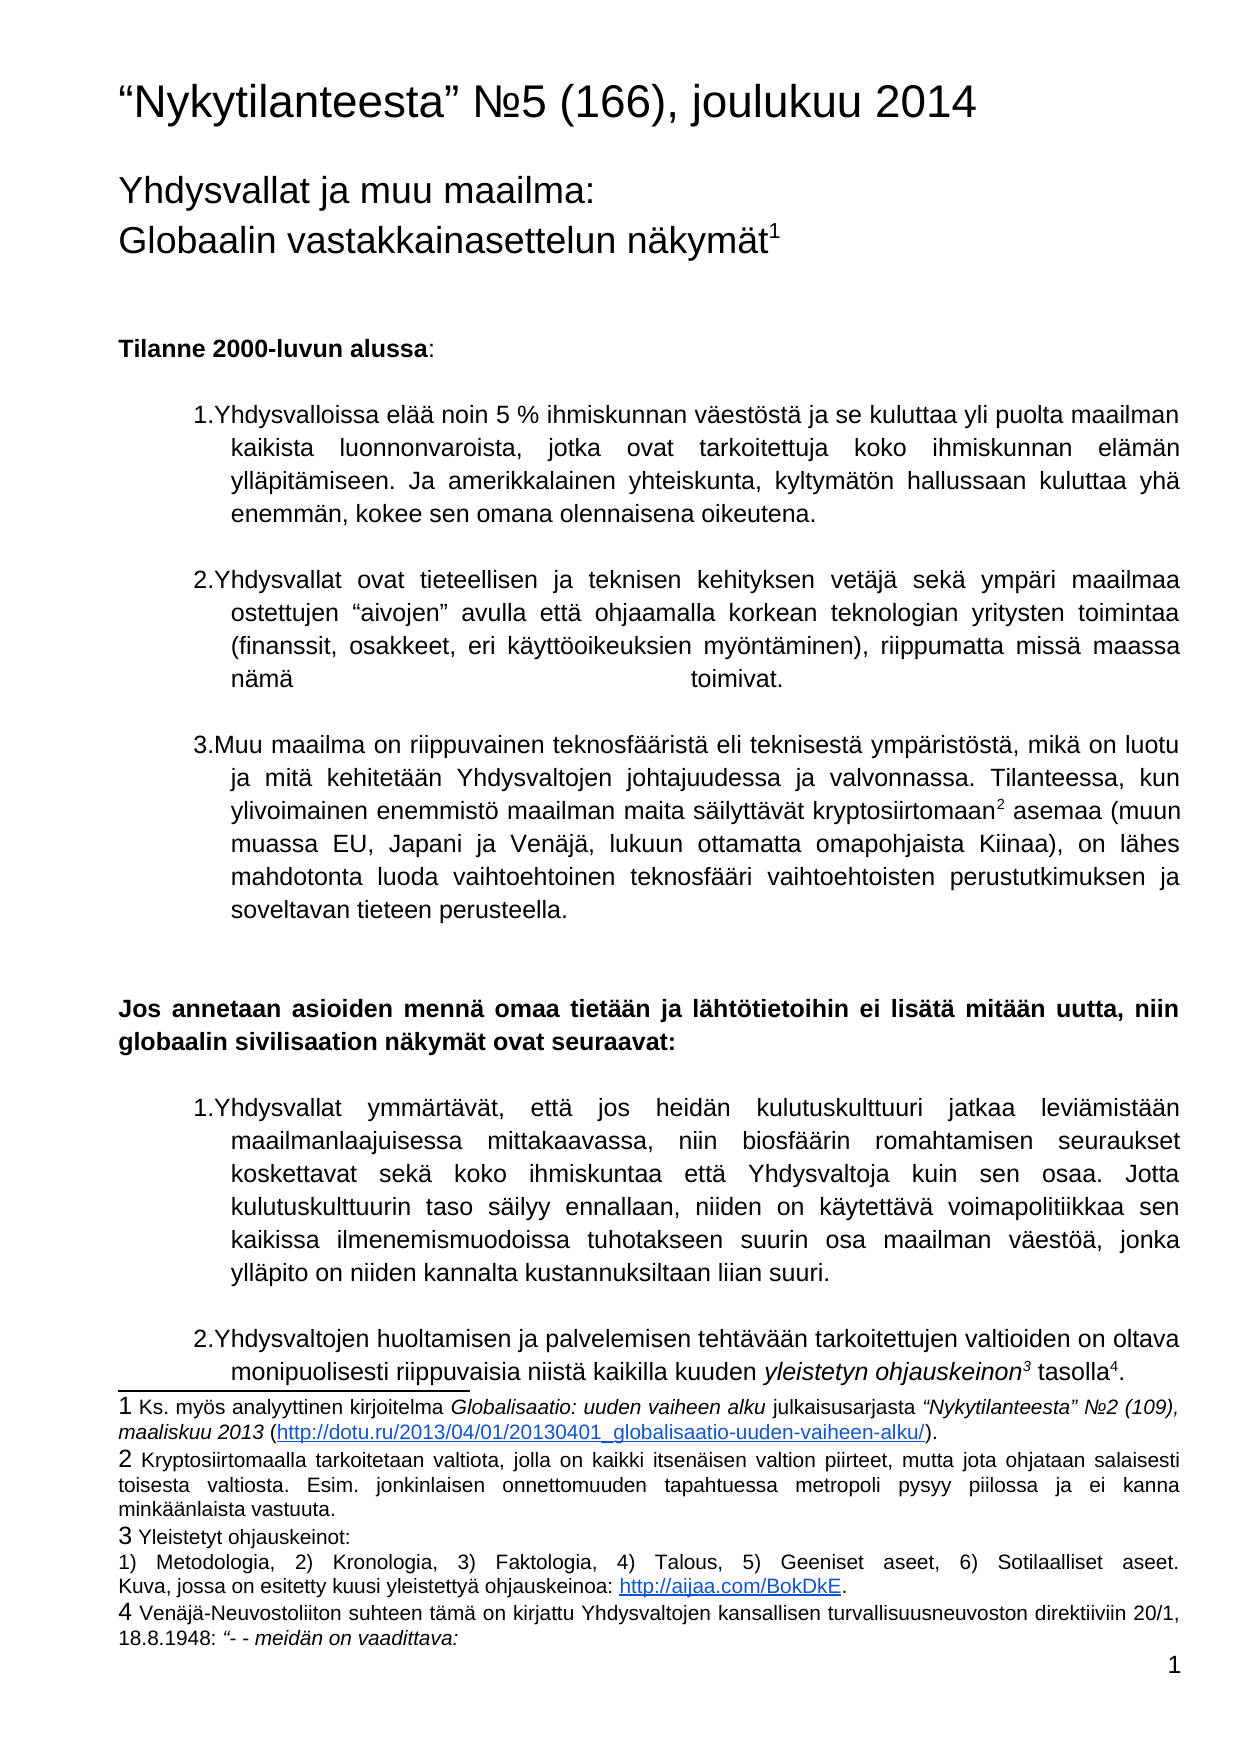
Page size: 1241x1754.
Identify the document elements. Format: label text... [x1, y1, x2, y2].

list Yleistetyt ohjauskeinot: [118, 1521, 1181, 1549]
list Yhdysvalloissa elää noin 5 % ihmiskunnan väestöstä ja se kuluttaa yli puolta maailman kaikista luonnonvaroista, jotka ovat tarkoitettuja koko ihmiskunnan elämän ylläpitämiseen. Ja amerikkalainen yhteiskunta, kyltymätön hallussaan kuluttaa yhä enemmän, kokee sen omana olennaisena oikeutena. [81, 400, 1181, 528]
list Muu maailma on riippuvainen teknosfääristä eli teknisestä ympäristöstä, mikä on luotu ja mitä kehitetään Yhdysvaltojen johtajuudessa ja valvonnassa. Tilanteessa, kun ylivoimainen enemmistö maailman maita säilyttävät kryptosiirtomaan asemaa (muun muassa EU, Japani ja Venäjä, lukuun ottamatta omapohjaista Kiinaa), on lähes mahdotonta luoda vaihtoehtoinen teknosfääri vaihtoehtoisten perustutkimuksen ja soveltavan tieteen perusteella. [81, 730, 1181, 924]
text Tilanne 2000-luvun alussa: [118, 301, 1181, 362]
list Yhdysvaltojen huoltamisen ja palvelemisen tehtävään tarkoitettujen valtioiden on oltava monipuolisesti riippuvaisia niistä kaikilla kuuden yleistetyn ohjauskeinon tasolla. [81, 1324, 1181, 1386]
list 1) Metodologia, 2) Kronologia, 3) Faktologia, 4) Talous, 5) Geeniset aseet, 6) Sotilaalliset aseet. Kuva, jossa on esitetty kuusi yleistettyä ohjauskeinoa: http://aijaa.com/BokDkE. [118, 1549, 1181, 1597]
text Yhdysvallat ja muu maailma: [118, 168, 1181, 212]
text Ks. myös analyyttinen kirjoitelma Globalisaatio: uuden vaiheen alku julkaisusarjasta “Nykytilanteesta” №2 (109), maaliskuu 2013 (http://dotu.ru/2013/04/01/20130401_globalisaatio-uuden-vaiheen-alku/). [118, 1391, 1181, 1444]
text Globaalin vastakkainasettelun näkymät [118, 218, 1181, 261]
list Kryptosiirtomaalla tarkoitetaan valtiota, jolla on kaikki itsenäisen valtion piirteet, mutta jota ohjataan salaisesti toisesta valtiosta. Esim. jonkinlaisen onnettomuuden tapahtuessa metropoli pysyy piilossa ja ei kanna minkäänlaista vastuuta. [118, 1444, 1181, 1521]
text “Nykytilanteesta” №5 (166), joulukuu 2014 [118, 75, 1181, 128]
text Jos annetaan asioiden mennä omaa tietään ja lähtötietoihin ei lisätä mitään uutta, niin globaalin sivilisaation näkymät ovat seuraavat: [118, 994, 1181, 1056]
list Yhdysvallat ovat tieteellisen ja teknisen kehityksen vetäjä sekä ympäri maailmaa ostettujen “aivojen” avulla että ohjaamalla korkean teknologian yritysten toimintaa (finanssit, osakkeet, eri käyttöoikeuksien myöntäminen), riippumatta missä maassa nämä toimivat. [81, 565, 1181, 726]
list Yhdysvallat ymmärtävät, että jos heidän kulutuskulttuuri jatkaa leviämistään maailmanlaajuisessa mittakaavassa, niin biosfäärin romahtamisen seuraukset koskettavat sekä koko ihmiskuntaa että Yhdysvaltoja kuin sen osaa. Jotta kulutuskulttuurin taso säilyy ennallaan, niiden on käytettävä voimapolitiikkaa sen kaikissa ilmenemismuodoissa tuhotakseen suurin osa maailman väestöä, jonka ylläpito on niiden kannalta kustannuksiltaan liian suuri. [81, 1093, 1181, 1287]
list Venäjä-Neuvostoliiton suhteen tämä on kirjattu Yhdysvaltojen kansallisen turvallisuusneuvoston direktiiviin 20/1, 18.8.1948: “- - meidän on vaadittava: [118, 1597, 1181, 1650]
